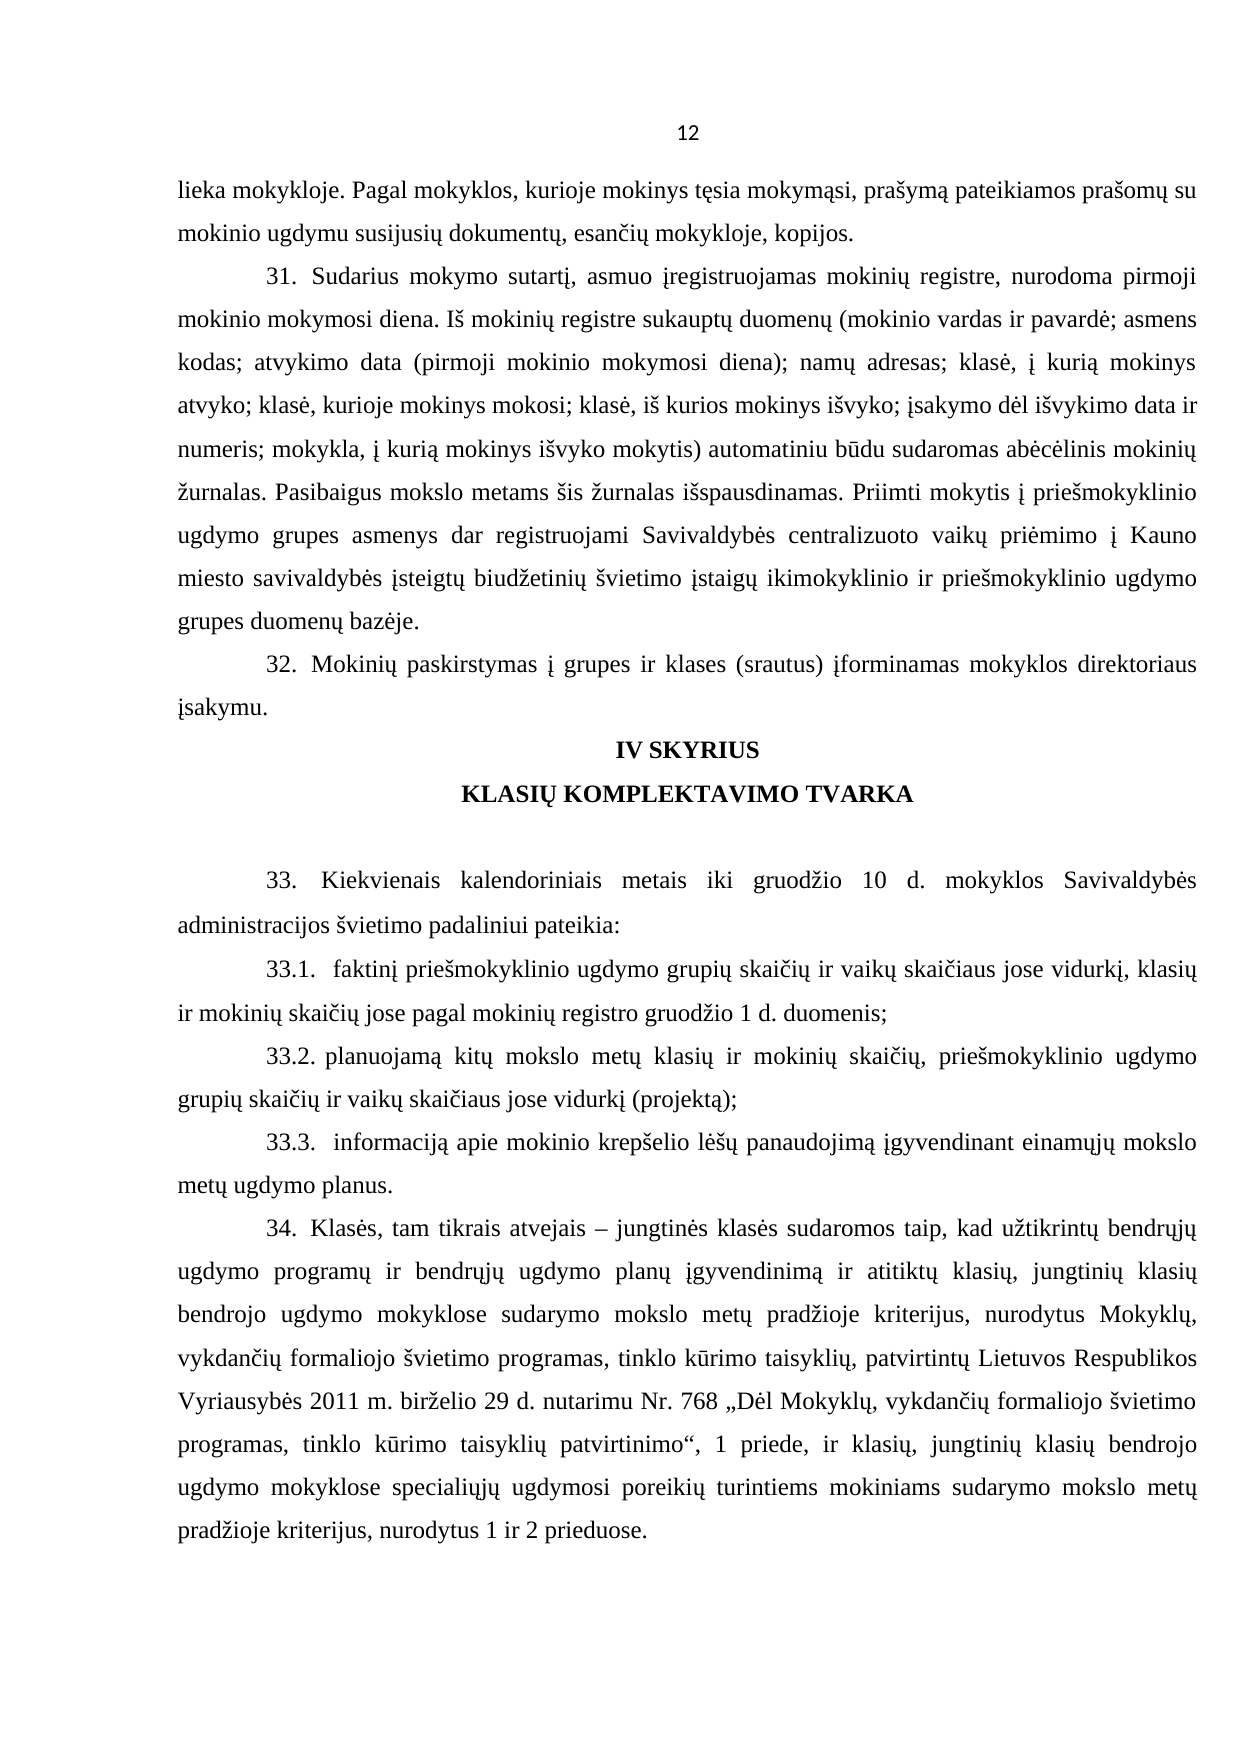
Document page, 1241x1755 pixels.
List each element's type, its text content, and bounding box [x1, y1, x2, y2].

text 31. Sudarius mokymo sutartį, asmuo įregistruojamas mokinių registre, nurodoma pirmoji mokinio mokymosi diena. Iš mokinių registre sukauptų duomenų (mokinio vardas ir pavardė; asmens kodas; atvykimo data (pirmoji mokinio mokymosi diena); namų adresas; klasė, į kurią mokinys atvyko; klasė, kurioje mokinys mokosi; klasė, iš kurios mokinys išvyko; įsakymo dėl išvykimo data ir numeris; mokykla, į kurią mokinys išvyko mokytis) automatiniu būdu sudaromas abėcėlinis mokinių žurnalas. Pasibaigus mokslo metams šis žurnalas išspausdinamas. Priimti mokytis į priešmokyklinio ugdymo grupes asmenys dar registruojami Savivaldybės centralizuoto vaikų priėmimo į Kauno miesto savivaldybės įsteigtų biudžetinių švietimo įstaigų ikimokyklinio ir priešmokyklinio ugdymo grupes duomenų bazėje. [177, 261, 1198, 635]
text 33.2. planuojamą kitų mokslo metų klasių ir mokinių skaičių, priešmokyklinio ugdymo grupių skaičių ir vaikų skaičiaus jose vidurkį (projektą); [177, 1041, 1198, 1113]
text KLASIŲ KOMPLEKTAVIMO TVARKA [177, 779, 1198, 807]
text 33.1. faktinį priešmokyklinio ugdymo grupių skaičių ir vaikų skaičiaus jose vidurkį, klasių ir mokinių skaičių jose pagal mokinių registro gruodžio 1 d. duomenis; [177, 954, 1198, 1026]
text 33.3. informaciją apie mokinio krepšelio lėšų panaudojimą įgyvendinant einamųjų mokslo metų ugdymo planus. [177, 1127, 1198, 1199]
text IV SKYRIUS [177, 736, 1198, 764]
text 34. Klasės, tam tikrais atvejais – jungtinės klasės sudaromos taip, kad užtikrintų bendrųjų ugdymo programų ir bendrųjų ugdymo planų įgyvendinimą ir atitiktų klasių, jungtinių klasių bendrojo ugdymo mokyklose sudarymo mokslo metų pradžioje kriterijus, nurodytus Mokyklų, vykdančių formaliojo švietimo programas, tinklo kūrimo taisyklių, patvirtintų Lietuvos Respublikos Vyriausybės 2011 m. birželio 29 d. nutarimu Nr. 768 „Dėl Mokyklų, vykdančių formaliojo švietimo programas, tinklo kūrimo taisyklių patvirtinimo“, 1 priede, ir klasių, jungtinių klasių bendrojo ugdymo mokyklose specialiųjų ugdymosi poreikių turintiems mokiniams sudarymo mokslo metų pradžioje kriterijus, nurodytus 1 ir 2 prieduose. [177, 1213, 1198, 1544]
text 33. Kiekvienais kalendoriniais metais iki gruodžio 10 d. mokyklos Savivaldybės administracijos švietimo padaliniui pateikia: [177, 865, 1198, 939]
text 32. Mokinių paskirstymas į grupes ir klases (srautus) įforminamas mokyklos direktoriaus įsakymu. [177, 649, 1198, 721]
text lieka mokykloje. Pagal mokyklos, kurioje mokinys tęsia mokymąsi, prašymą pateikiamos prašomų su mokinio ugdymu susijusių dokumentų, esančių mokykloje, kopijos. [177, 175, 1198, 247]
